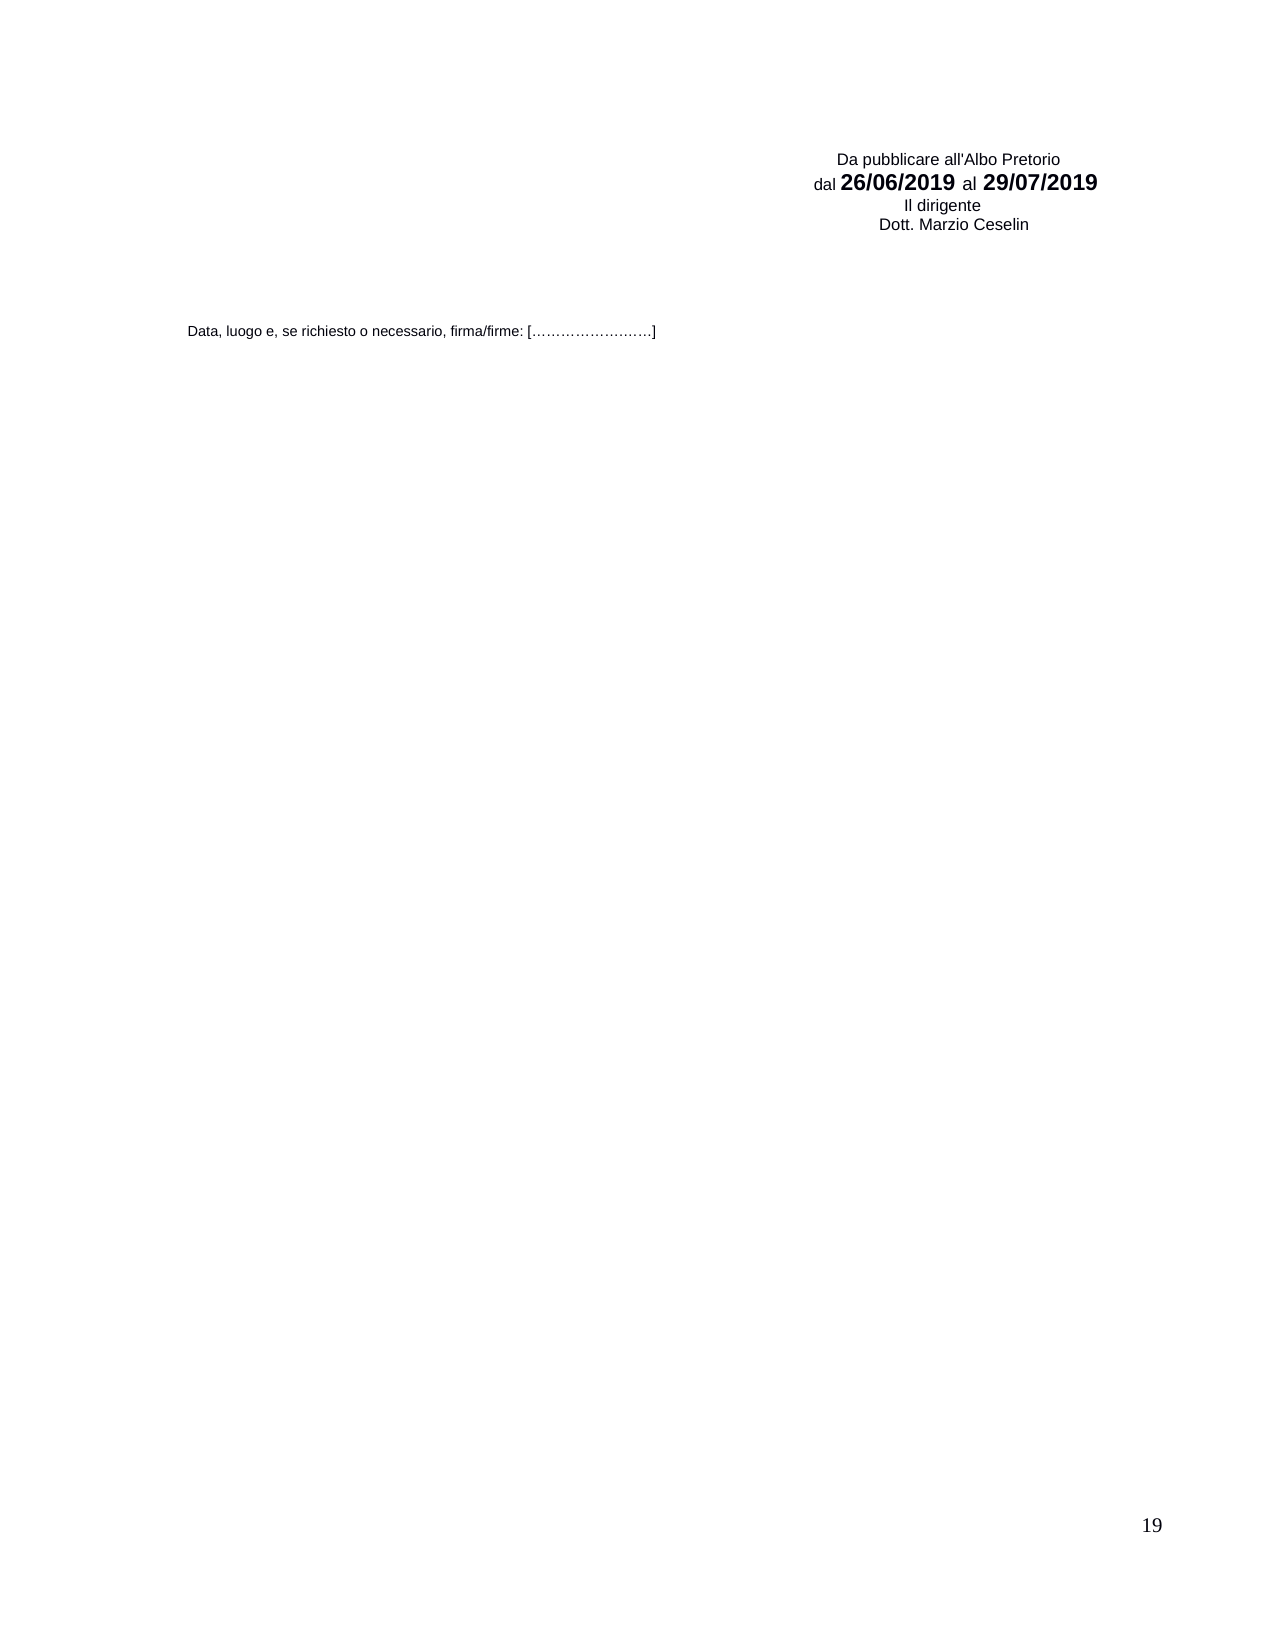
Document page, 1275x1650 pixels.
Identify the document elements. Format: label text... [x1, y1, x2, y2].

text Data, luogo e, se richiesto o necessario, firma/firme: [……………….……] [187, 323, 1137, 340]
